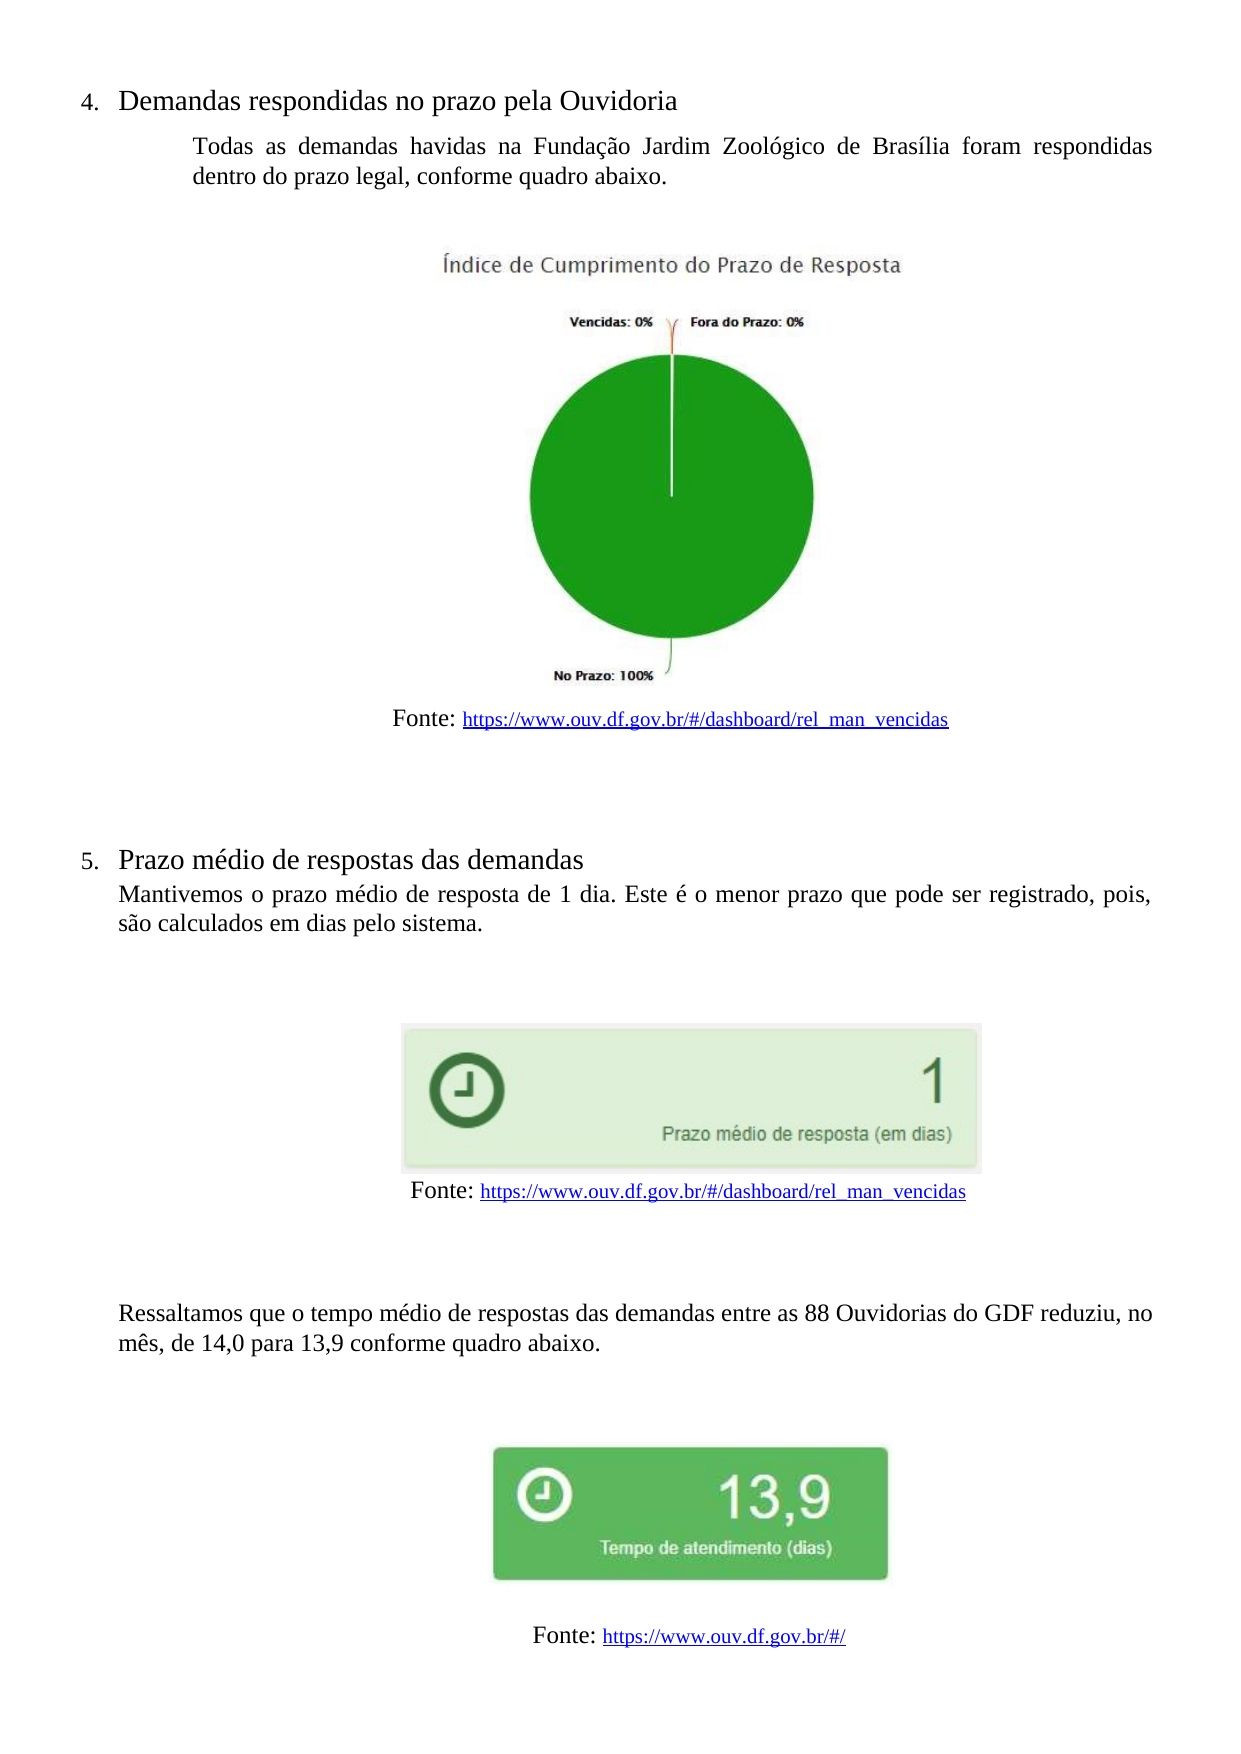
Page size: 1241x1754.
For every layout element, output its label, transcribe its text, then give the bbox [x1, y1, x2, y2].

text Mantivemos o prazo médio de resposta de 1 dia. Este é o menor prazo que pode ser registrado, pois, são calculados em dias pelo sistema. [118, 879, 1153, 937]
list Demandas respondidas no prazo pela Ouvidoria [81, 83, 1160, 116]
text Fonte: https://www.ouv.df.gov.br/#/dashboard/rel_man_vencidas [410, 1175, 1160, 1204]
text Fonte: https://www.ouv.df.gov.br/#/dashboard/rel_man_vencidas [223, 703, 1122, 731]
text Fonte: https://www.ouv.df.gov.br/#/ [223, 1620, 1160, 1649]
list Prazo médio de respostas das demandas [81, 842, 1160, 876]
text Ressaltamos que o tempo médio de respostas das demandas entre as 88 Ouvidorias do GDF reduziu, no mês, de 14,0 para 13,9 conforme quadro abaixo. [118, 1298, 1153, 1356]
text Todas as demandas havidas na Fundação Jardim Zoológico de Brasília foram respondidas dentro do prazo legal, conforme quadro abaixo. [192, 131, 1153, 190]
